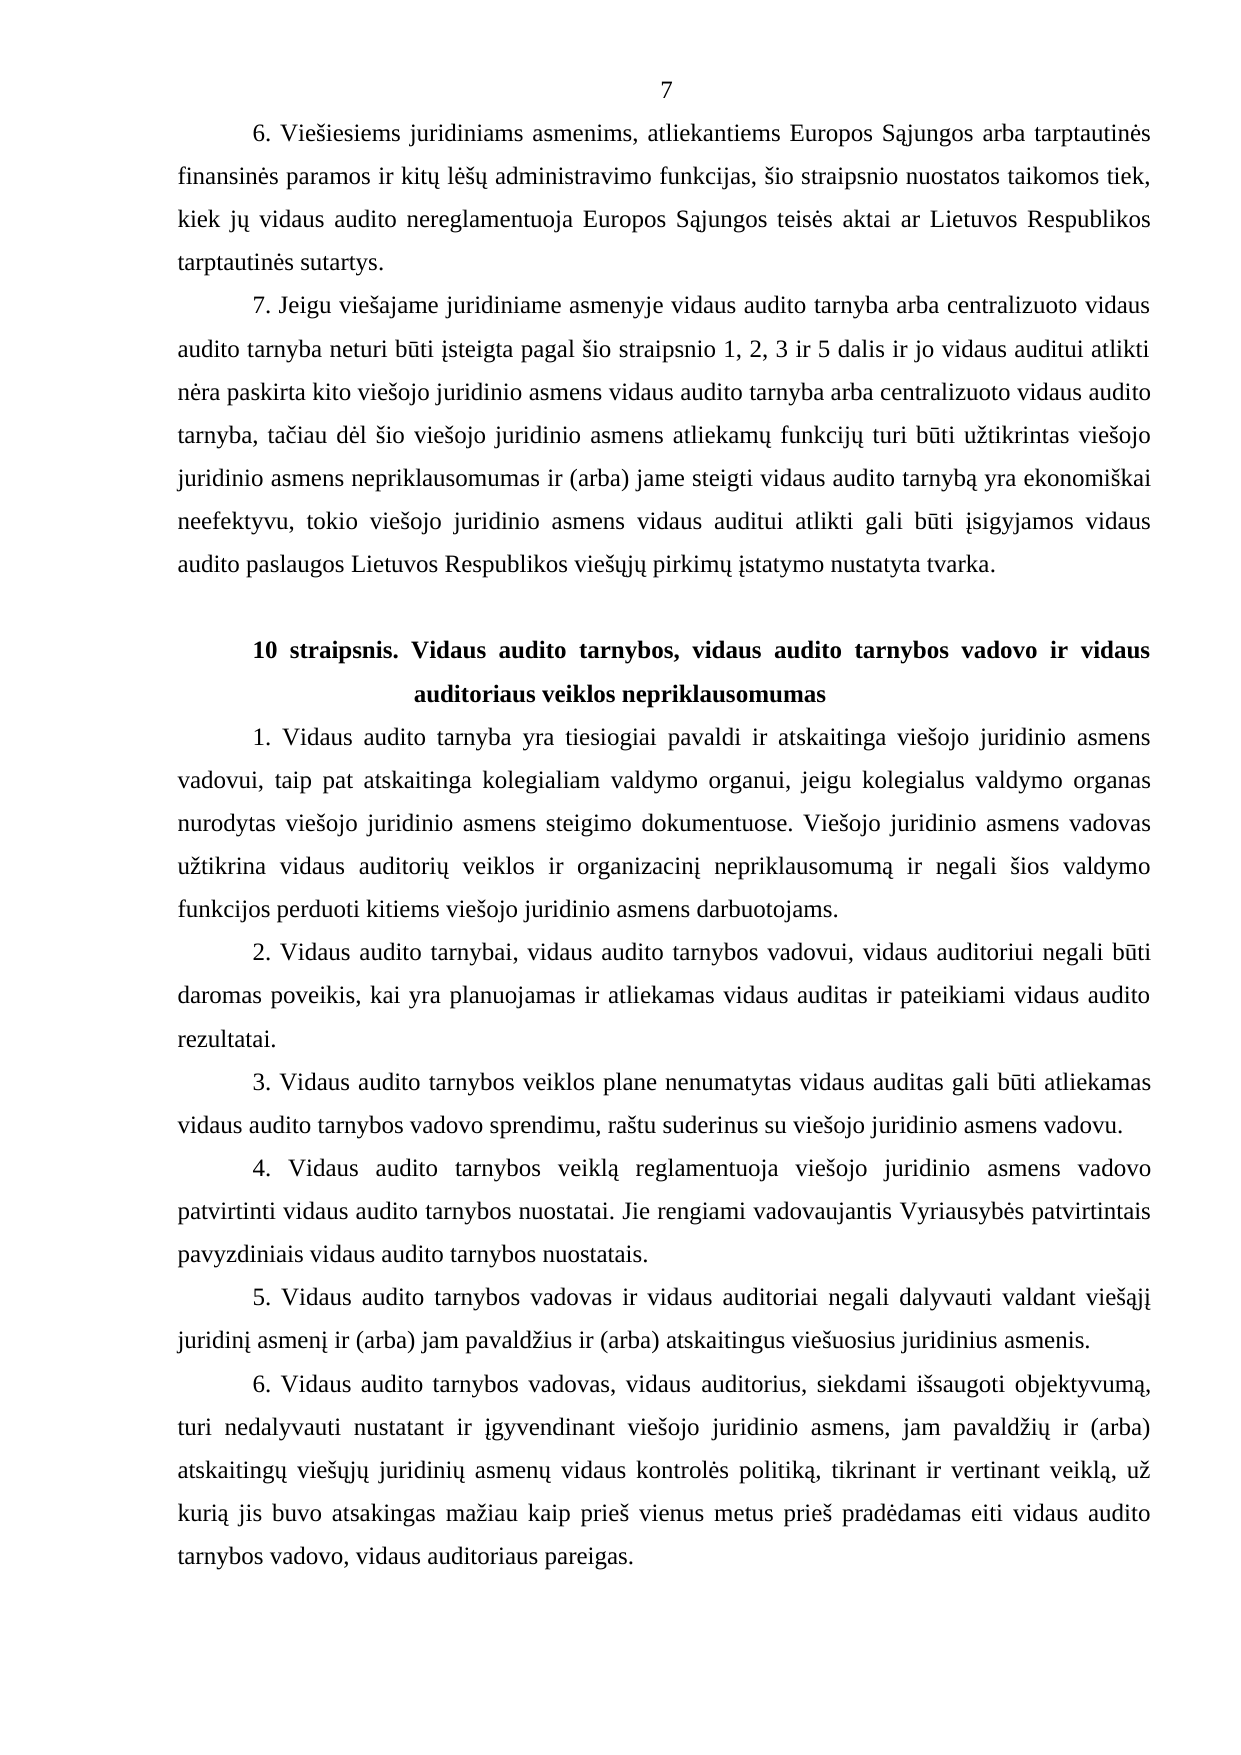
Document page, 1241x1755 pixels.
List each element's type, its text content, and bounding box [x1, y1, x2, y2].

text 5. Vidaus audito tarnybos vadovas ir vidaus auditoriai negali dalyvauti valdant viešąjį juridinį asmenį ir (arba) jam pavaldžius ir (arba) atskaitingus viešuosius juridinius asmenis. [177, 1282, 1152, 1354]
text 2. Vidaus audito tarnybai, vidaus audito tarnybos vadovui, vidaus auditoriui negali būti daromas poveikis, kai yra planuojamas ir atliekamas vidaus auditas ir pateikiami vidaus audito rezultatai. [177, 937, 1152, 1052]
text 7. Jeigu viešajame juridiniame asmenyje vidaus audito tarnyba arba centralizuoto vidaus audito tarnyba neturi būti įsteigta pagal šio straipsnio 1, 2, 3 ir 5 dalis ir jo vidaus auditui atlikti nėra paskirta kito viešojo juridinio asmens vidaus audito tarnyba arba centralizuoto vidaus audito tarnyba, tačiau dėl šio viešojo juridinio asmens atliekamų funkcijų turi būti užtikrintas viešojo juridinio asmens nepriklausomumas ir (arba) jame steigti vidaus audito tarnybą yra ekonomiškai neefektyvu, tokio viešojo juridinio asmens vidaus auditui atlikti gali būti įsigyjamos vidaus audito paslaugos Lietuvos Respublikos viešųjų pirkimų įstatymo nustatyta tvarka. [177, 291, 1152, 578]
text 1. Vidaus audito tarnyba yra tiesiogiai pavaldi ir atskaitinga viešojo juridinio asmens vadovui, taip pat atskaitinga kolegialiam valdymo organui, jeigu kolegialus valdymo organas nurodytas viešojo juridinio asmens steigimo dokumentuose. Viešojo juridinio asmens vadovas užtikrina vidaus auditorių veiklos ir organizacinį nepriklausomumą ir negali šios valdymo funkcijos perduoti kitiems viešojo juridinio asmens darbuotojams. [177, 722, 1152, 923]
text 6. Viešiesiems juridiniams asmenims, atliekantiems Europos Sąjungos arba tarptautinės finansinės paramos ir kitų lėšų administravimo funkcijas, šio straipsnio nuostatos taikomos tiek, kiek jų vidaus audito nereglamentuoja Europos Sąjungos teisės aktai ar Lietuvos Respublikos tarptautinės sutartys. [177, 118, 1152, 276]
text 4. Vidaus audito tarnybos veiklą reglamentuoja viešojo juridinio asmens vadovo patvirtinti vidaus audito tarnybos nuostatai. Jie rengiami vadovaujantis Vyriausybės patvirtintais pavyzdiniais vidaus audito tarnybos nuostatais. [177, 1153, 1152, 1268]
text 10 straipsnis. Vidaus audito tarnybos, vidaus audito tarnybos vadovo ir vidaus auditoriaus veiklos nepriklausomumas [252, 636, 1152, 707]
text 3. Vidaus audito tarnybos veiklos plane nenumatytas vidaus auditas gali būti atliekamas vidaus audito tarnybos vadovo sprendimu, raštu suderinus su viešojo juridinio asmens vadovu. [177, 1067, 1152, 1139]
text 6. Vidaus audito tarnybos vadovas, vidaus auditorius, siekdami išsaugoti objektyvumą, turi nedalyvauti nustatant ir įgyvendinant viešojo juridinio asmens, jam pavaldžių ir (arba) atskaitingų viešųjų juridinių asmenų vidaus kontrolės politiką, tikrinant ir vertinant veiklą, už kurią jis buvo atsakingas mažiau kaip prieš vienus metus prieš pradėdamas eiti vidaus audito tarnybos vadovo, vidaus auditoriaus pareigas. [177, 1369, 1152, 1570]
